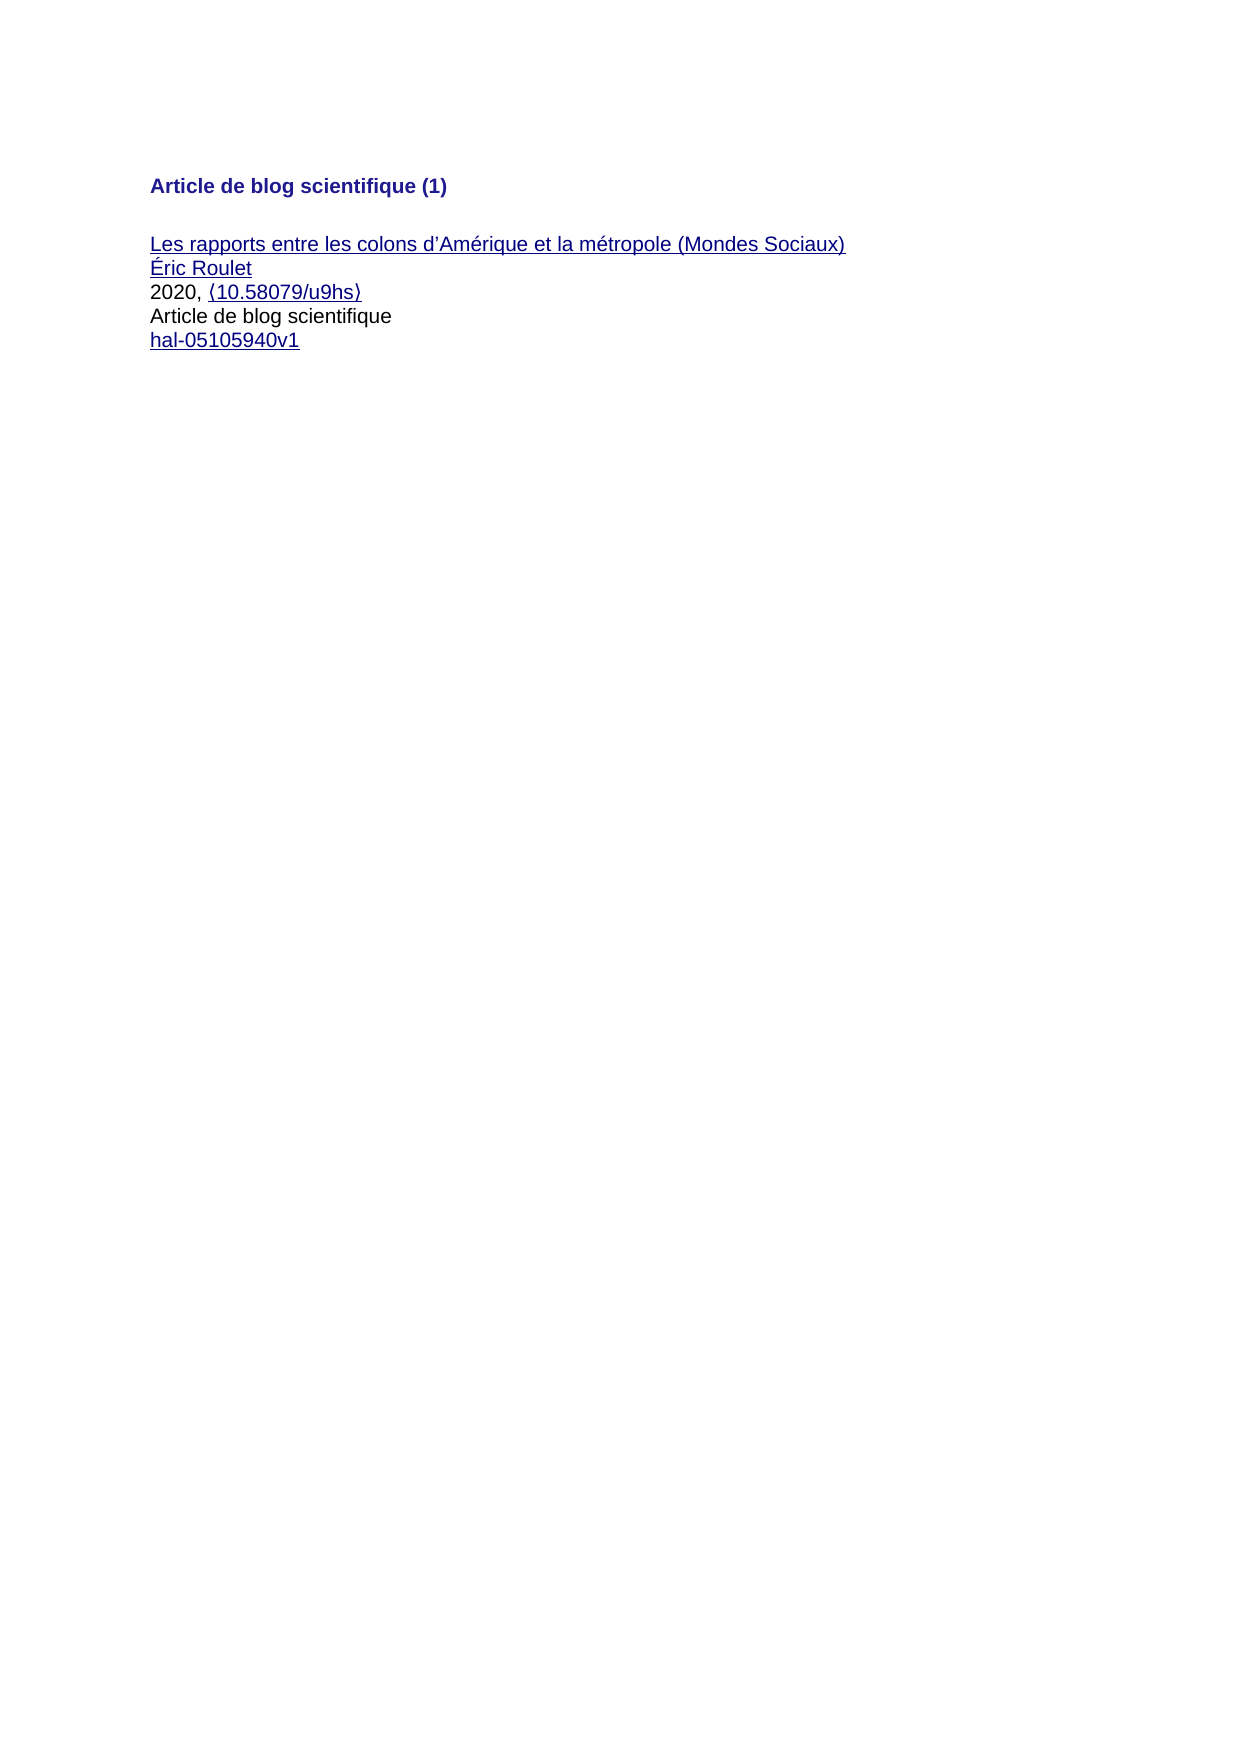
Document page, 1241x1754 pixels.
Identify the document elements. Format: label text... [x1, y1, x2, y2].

subtitle Article de blog scientifique (1) [150, 174, 1090, 198]
table_header Les rapports entre les colons d’Amérique et la métropole (Mondes Sociaux) Éric Roulet 2020, ⟨10.58079/u9hs⟩ Article de blog scientifique hal-05105940v1 [150, 232, 1090, 352]
